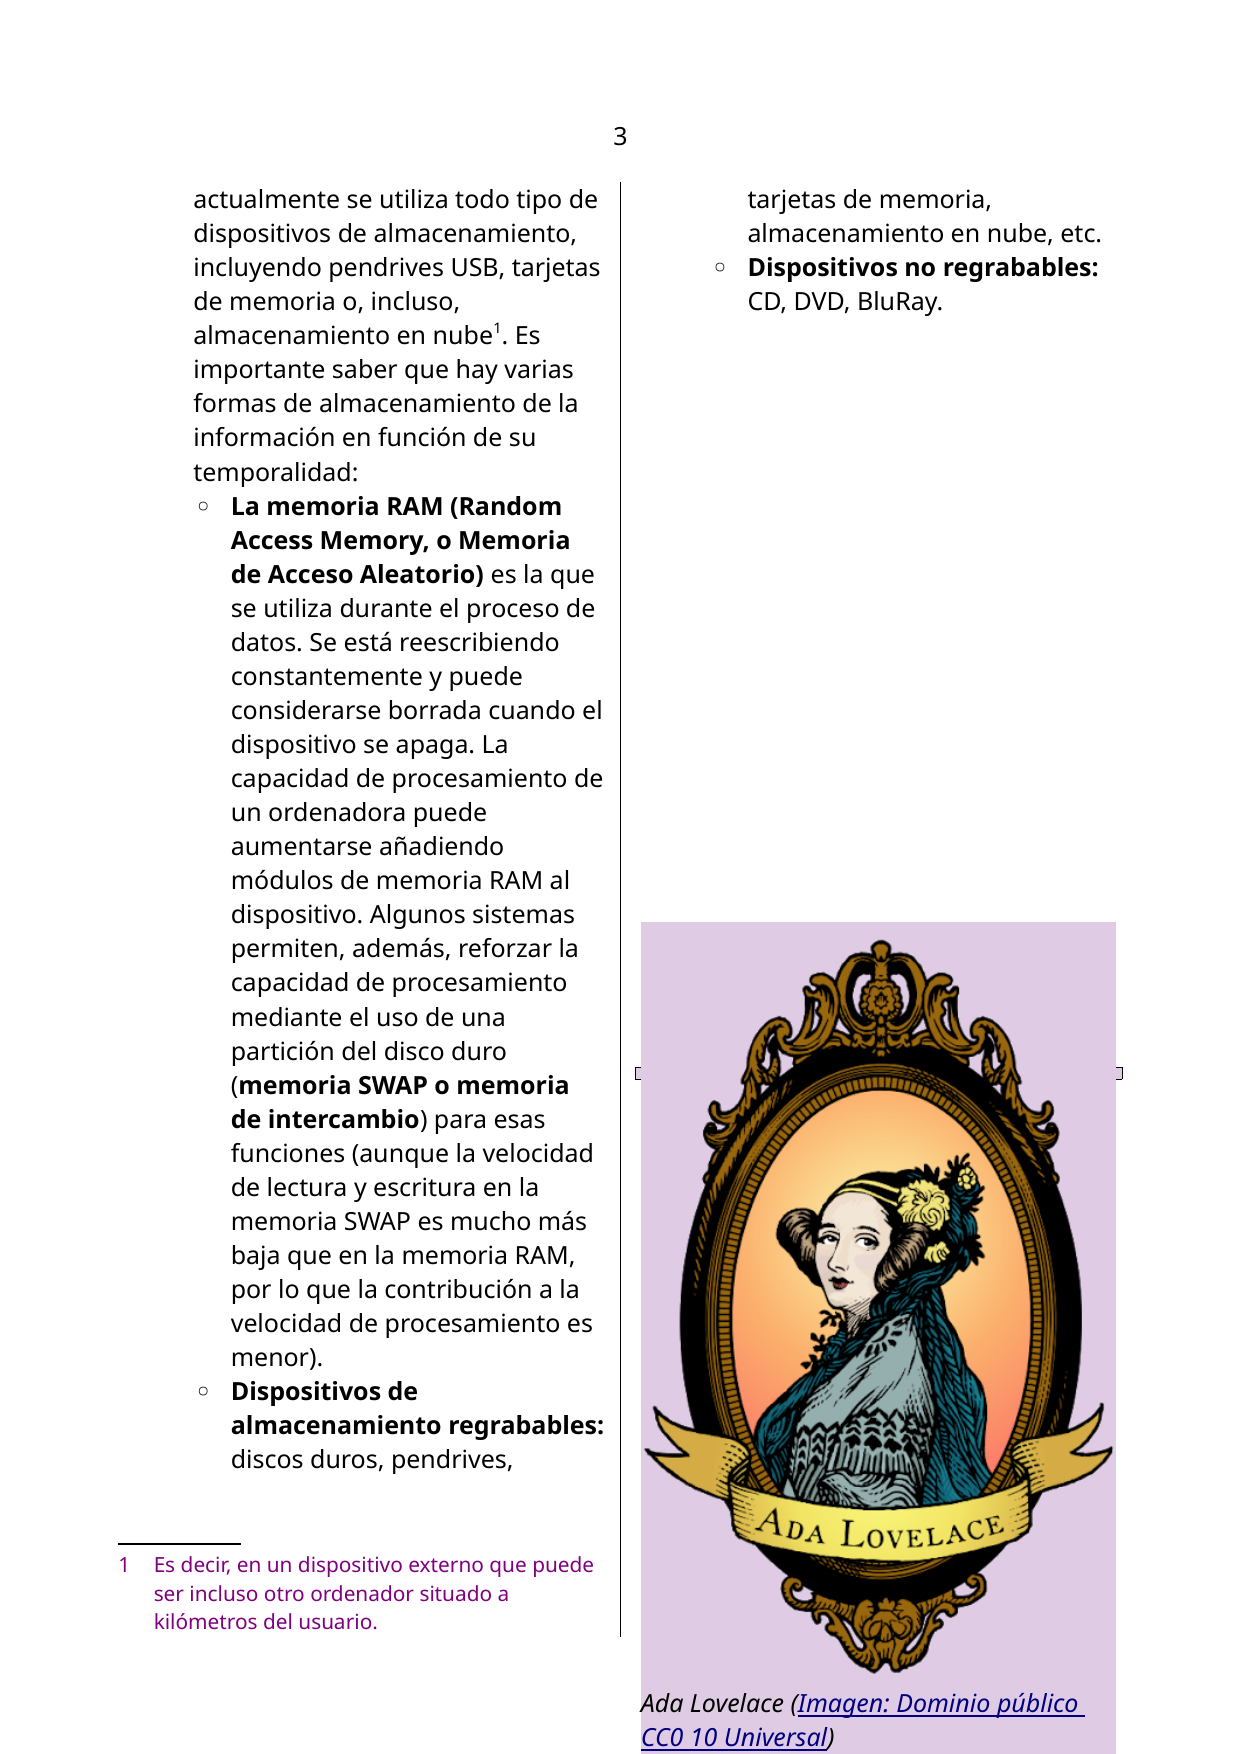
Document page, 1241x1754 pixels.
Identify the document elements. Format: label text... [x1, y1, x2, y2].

list Es decir, en un dispositivo externo que puede ser incluso otro ordenador situado a kilómetros del usuario. [118, 1551, 605, 1636]
list actualmente se utiliza todo tipo de dispositivos de almacenamiento, incluyendo pendrives USB, tarjetas de memoria o, incluso, almacenamiento en nube. Es importante saber que hay varias formas de almacenamiento de la información en función de su temporalidad: [156, 182, 605, 488]
list La memoria RAM (Random Access Memory, o Memoria de Acceso Aleatorio) es la que se utiliza durante el proceso de datos. Se está reescribiendo constantemente y puede considerarse borrada cuando el dispositivo se apaga. La capacidad de procesamiento de un ordenadora puede aumentarse añadiendo módulos de memoria RAM al dispositivo. Algunos sistemas permiten, además, reforzar la capacidad de procesamiento mediante el uso de una partición del disco duro (memoria SWAP o memoria de intercambio) para esas funciones (aunque la velocidad de lectura y escritura en la memoria SWAP es mucho más baja que en la memoria RAM, por lo que la contribución a la velocidad de procesamiento es menor). [193, 488, 605, 1374]
table_header Ada Lovelace pensó que era posible dar una serie de instrucciones a la máquina de calcular de Babbage (una calculadora mecánica que nunca llegó a construirse) para que funcionase de forma automática. Sería un ordenador con una unidad central de procesamiento totalmente mecánica y un sistema de almacenamiento basado en papel perforado. En 1843 Ada publicó lo que se considera el primer programa informático de la historia. Pero enseguida se hizo pública su condición femenina y, en consecuencia, su idea fue olvidada. [641, 1681, 1116, 1754]
picture [640, 934, 1117, 1681]
list tarjetas de memoria, almacenamiento en nube, etc. [710, 182, 1122, 250]
list Dispositivos de almacenamiento regrabables: discos duros, pendrives, [193, 1374, 605, 1476]
list Dispositivos no regrabables: CD, DVD, BluRay. [710, 250, 1122, 318]
